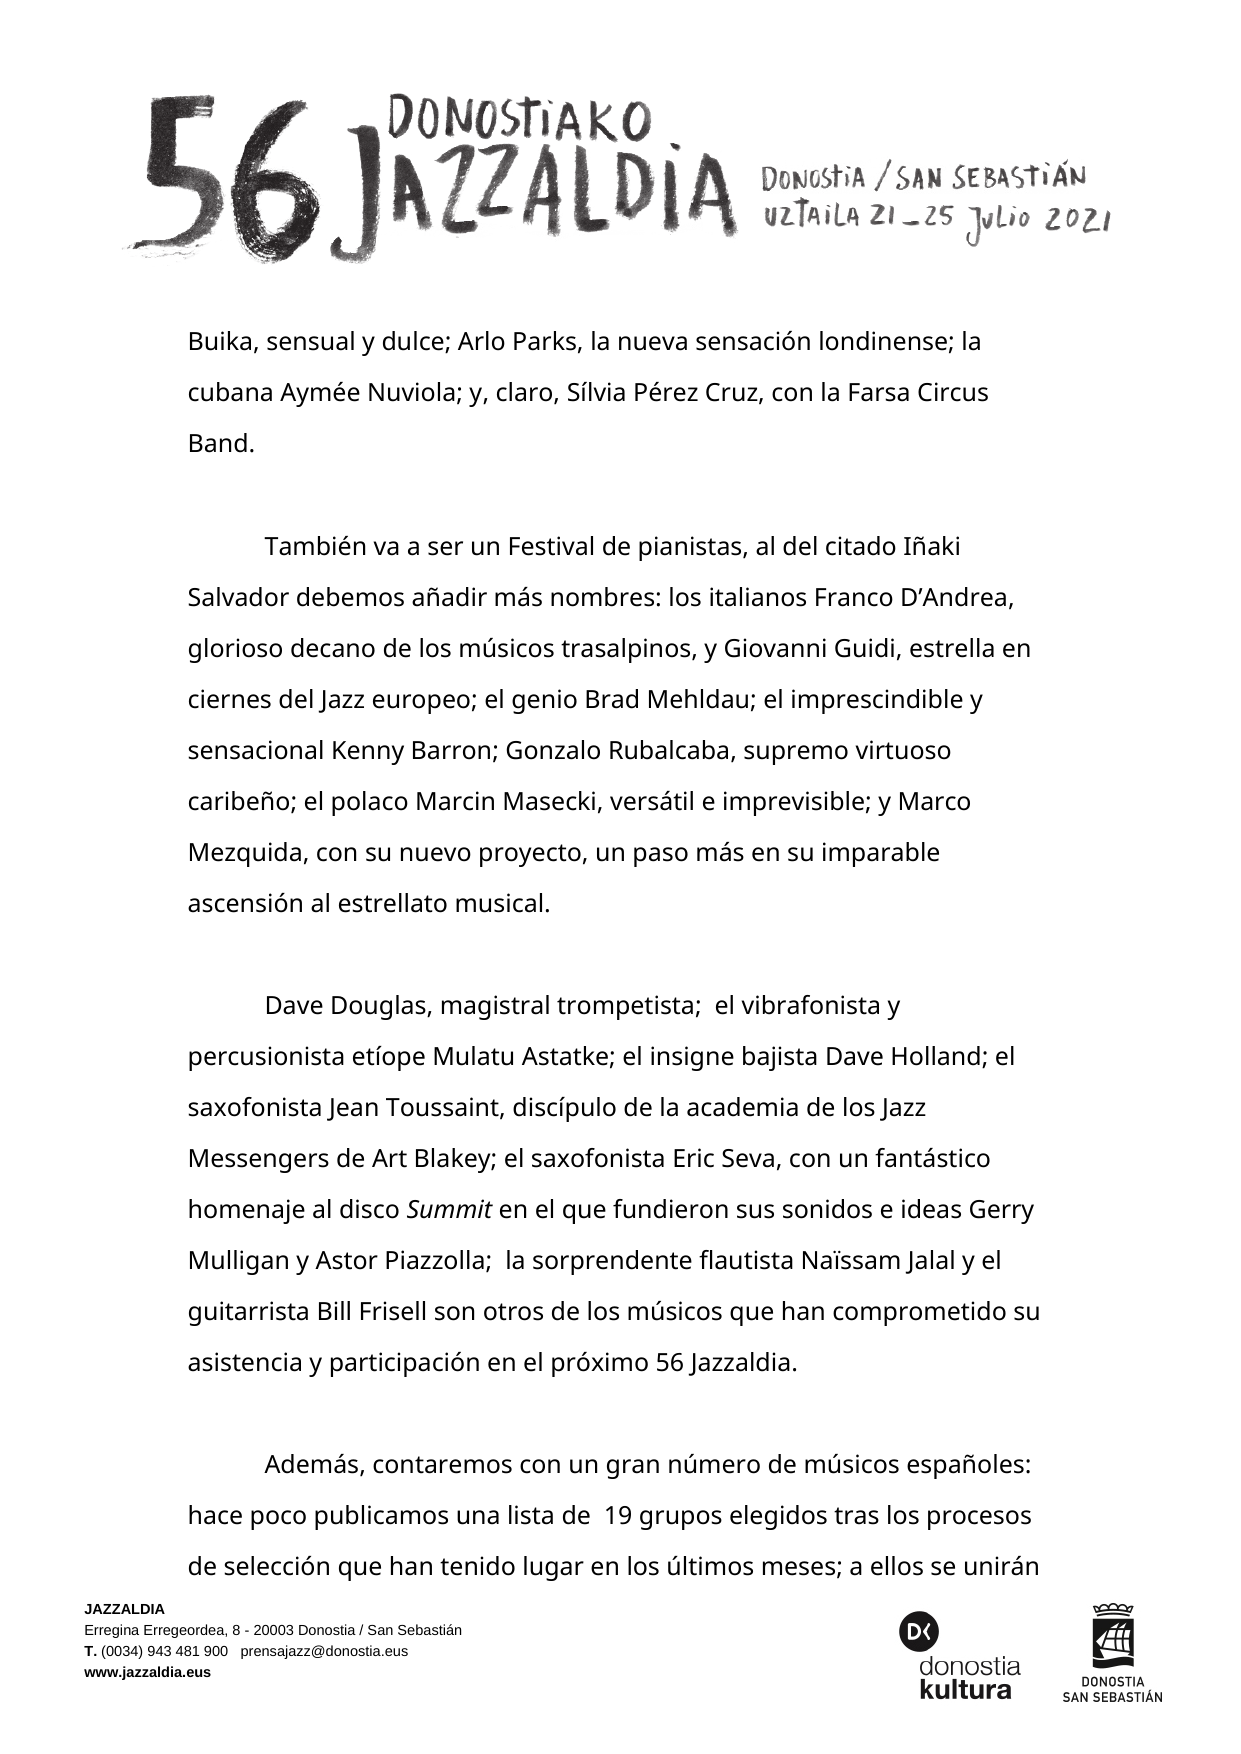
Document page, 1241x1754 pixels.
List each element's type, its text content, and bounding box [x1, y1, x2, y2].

text Dave Douglas, magistral trompetista; el vibrafonista y percusionista etíope Mulatu Astatke; el insigne bajista Dave Holland; el saxofonista Jean Toussaint, discípulo de la academia de los Jazz Messengers de Art Blakey; el saxofonista Eric Seva, con un fantástico homenaje al disco Summit en el que fundieron sus sonidos e ideas Gerry Mulligan y Astor Piazzolla; la sorprendente flautista Naïssam Jalal y el guitarrista Bill Frisell son otros de los músicos que han comprometido su asistencia y participación en el próximo 56 Jazzaldia. [187, 988, 1053, 1379]
text Además, contaremos con un gran número de músicos españoles: hace poco publicamos una lista de 19 grupos elegidos tras los procesos de selección que han tenido lugar en los últimos meses; a ellos se unirán [187, 1447, 1053, 1572]
picture [1, 1572, 1236, 1751]
text También va a ser un Festival de pianistas, al del citado Iñaki Salvador debemos añadir más nombres: los italianos Franco D’Andrea, glorioso decano de los músicos trasalpinos, y Giovanni Guidi, estrella en ciernes del Jazz europeo; el genio Brad Mehldau; el imprescindible y sensacional Kenny Barron; Gonzalo Rubalcaba, supremo virtuoso caribeño; el polaco Marcin Masecki, versátil e imprevisible; y Marco Mezquida, con su nuevo proyecto, un paso más en su imparable ascensión al estrellato musical. [187, 528, 1053, 919]
picture [96, 82, 1150, 271]
text Buika, sensual y dulce; Arlo Parks, la nueva sensación londinense; la cubana Aymée Nuviola; y, claro, Sílvia Pérez Cruz, con la Farsa Circus Band. [187, 324, 1053, 460]
